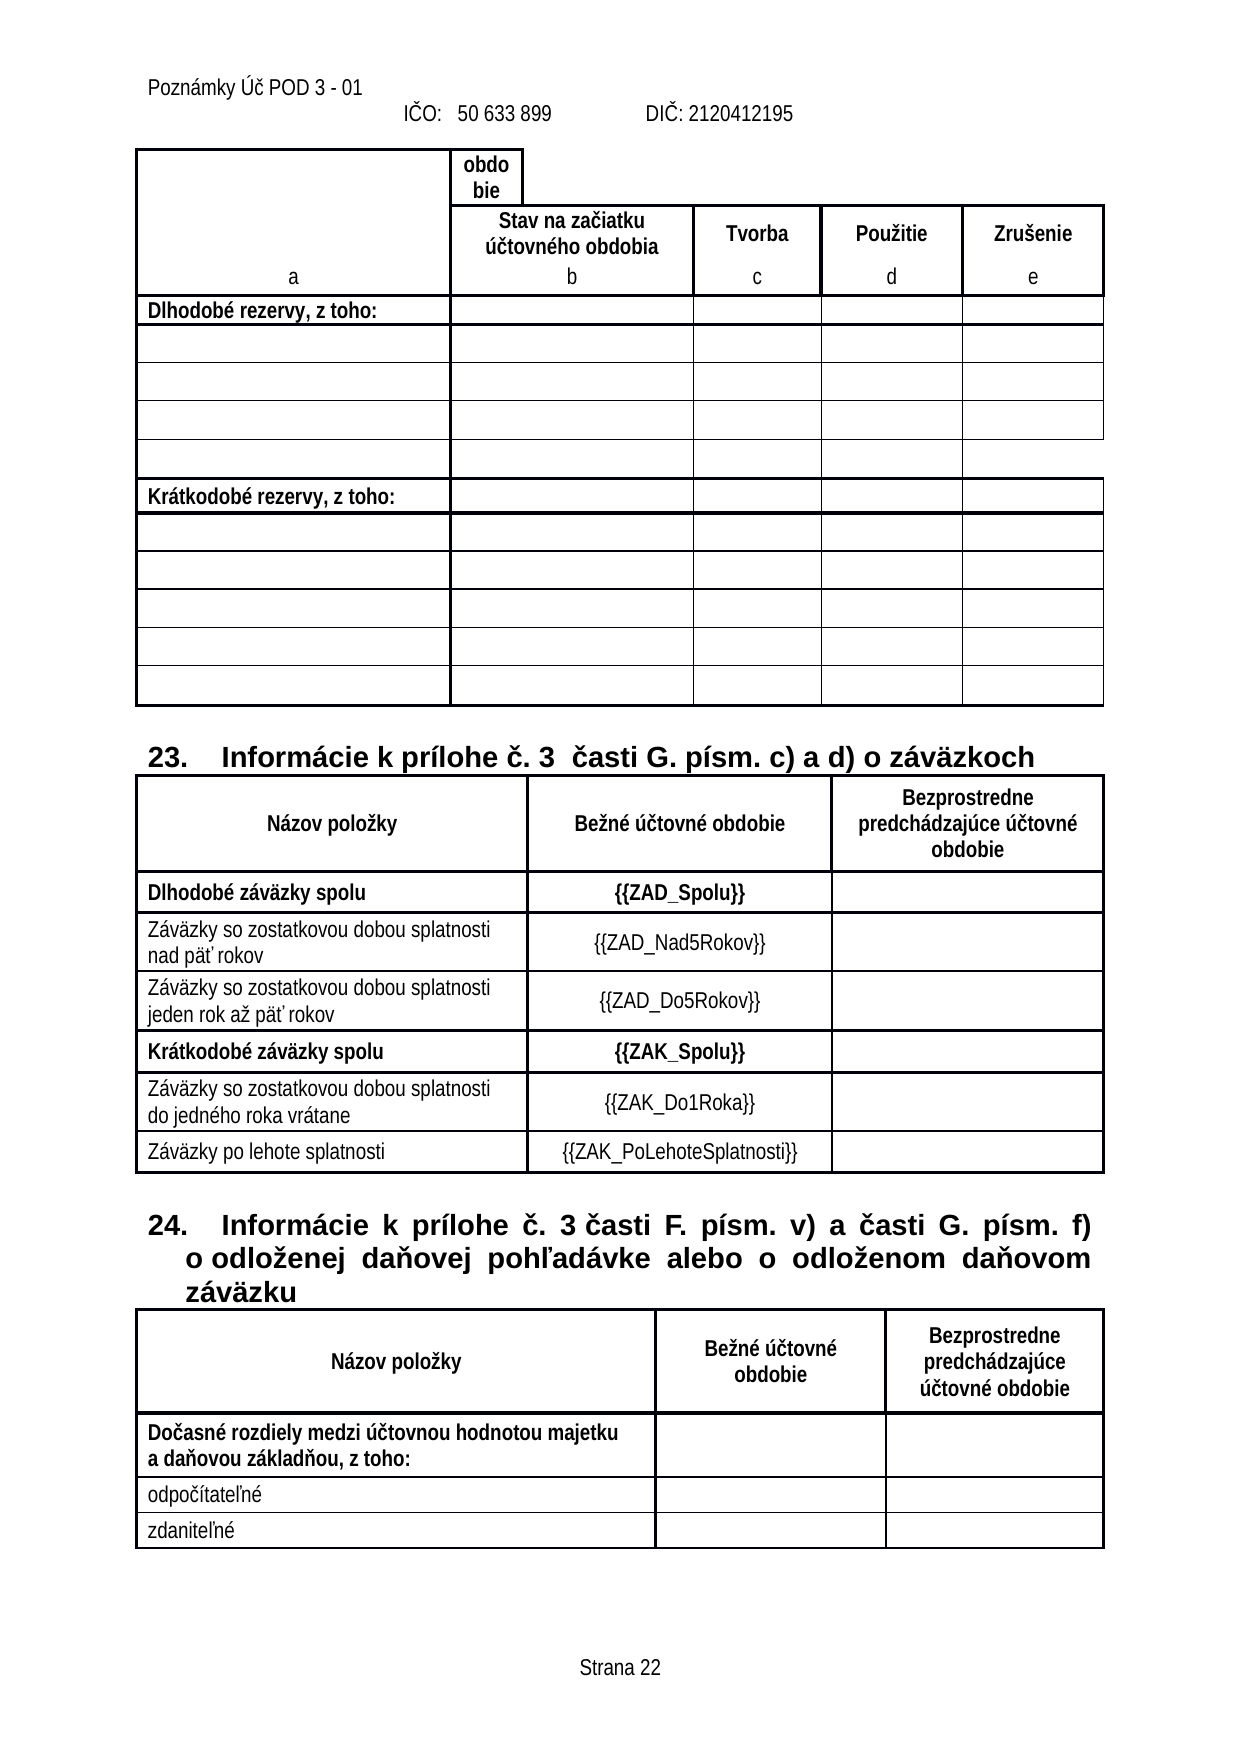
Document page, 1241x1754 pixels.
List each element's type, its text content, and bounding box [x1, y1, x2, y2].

table_cell [822, 401, 962, 439]
table_cell [138, 628, 449, 665]
table_cell [452, 363, 693, 400]
table_cell [833, 1132, 1102, 1171]
table_cell Tvorba [695, 207, 819, 259]
table_cell [694, 590, 821, 627]
table_cell {{ZAK_Do1Roka}} [529, 1074, 831, 1129]
table_cell [138, 326, 449, 362]
table_cell [963, 666, 1103, 704]
table_header obdobie [452, 151, 521, 203]
table_cell [452, 480, 693, 511]
table_cell Dlhodobé rezervy, z toho: [138, 297, 449, 323]
table_cell {{ZAD_Nad5Rokov}} [529, 914, 831, 970]
table_cell [694, 297, 821, 323]
table_cell [452, 440, 693, 477]
table_header Bežné účtovné obdobie [529, 777, 830, 870]
table_header Bezprostredne predchádzajúce účtovné obdobie [833, 777, 1102, 870]
table_cell [887, 1513, 1102, 1547]
table_cell c [695, 259, 819, 294]
table_cell {{ZAD_Spolu}} [529, 873, 831, 911]
table_cell {{ZAD_Do5Rokov}} [529, 972, 831, 1029]
table_cell [963, 440, 1104, 477]
table_cell [452, 666, 693, 704]
table_cell [963, 628, 1103, 665]
table_cell [694, 401, 821, 439]
table_cell [452, 401, 693, 439]
table_cell [452, 590, 693, 627]
table_cell Dočasné rozdiely medzi účtovnou hodnotou majetku a daňovou základňou, z toho: [138, 1415, 654, 1476]
table_cell Použitie [823, 207, 961, 259]
table_cell [822, 440, 962, 477]
table_cell [822, 480, 962, 511]
table_cell [963, 590, 1103, 627]
table_cell zdaniteľné [138, 1513, 654, 1547]
table_cell [833, 1032, 1102, 1071]
title Informácie k prílohe č. 3 časti F. písm. v) a časti G. písm. f) o odloženej daňovej pohľadávke alebo o odloženom daňovom záväzku [148, 1208, 1092, 1308]
table_cell [822, 590, 962, 627]
table_cell [657, 1478, 885, 1512]
table_cell [657, 1415, 885, 1476]
table_cell Krátkodobé záväzky spolu [138, 1032, 526, 1071]
table_cell e [964, 259, 1102, 294]
table_cell Krátkodobé rezervy, z toho: [138, 480, 449, 511]
table_cell [452, 515, 693, 550]
table_cell [694, 440, 821, 477]
table_cell [822, 297, 962, 323]
table_cell [694, 666, 821, 704]
table_cell [963, 297, 1103, 323]
table_cell [887, 1478, 1102, 1512]
table_cell [138, 666, 449, 704]
table_cell a [138, 259, 449, 294]
table_cell [963, 401, 1103, 439]
table_cell {{ZAK_Spolu}} [529, 1032, 831, 1071]
table_cell Dlhodobé záväzky spolu [138, 873, 526, 911]
table_cell [138, 552, 449, 588]
table_cell [822, 552, 962, 588]
title Informácie k prílohe č. 3 časti G. písm. c) a d) o záväzkoch [148, 740, 1092, 774]
table_cell [963, 480, 1103, 511]
table_cell [452, 628, 693, 665]
table_cell [822, 666, 962, 704]
table_cell Záväzky so zostatkovou dobou splatnosti jeden rok až päť rokov [138, 972, 526, 1029]
table_cell [963, 363, 1103, 400]
table_cell odpočítateľné [138, 1478, 654, 1512]
table_cell {{ZAK_PoLehoteSplatnosti}} [529, 1132, 831, 1171]
table_cell [833, 914, 1102, 970]
table_header Bezprostredne predchádzajúce účtovné obdobie [887, 1311, 1102, 1411]
table_header Názov položky [138, 1311, 654, 1411]
table_cell [138, 440, 449, 477]
table_cell Záväzky so zostatkovou dobou splatnosti do jedného roka vrátane [138, 1074, 526, 1129]
table_cell [963, 326, 1103, 362]
table_cell [138, 401, 449, 439]
table_cell [694, 515, 821, 550]
table_cell [822, 326, 962, 362]
table_cell [822, 515, 962, 550]
table_header Bežné účtovné obdobie [657, 1311, 884, 1411]
table_cell [657, 1513, 885, 1547]
table_cell [452, 326, 693, 362]
table_cell [694, 326, 821, 362]
table_cell b [452, 259, 692, 294]
table_cell [452, 297, 693, 323]
table_cell [138, 363, 449, 400]
table_cell Záväzky so zostatkovou dobou splatnosti nad päť rokov [138, 914, 526, 970]
table_cell [694, 628, 821, 665]
table_cell [694, 480, 821, 511]
table_cell Záväzky po lehote splatnosti [138, 1132, 526, 1171]
table_cell [138, 515, 449, 550]
table_cell [833, 873, 1102, 911]
table_cell [833, 972, 1102, 1029]
table_cell [822, 363, 962, 400]
table_cell [452, 552, 693, 588]
table_header [138, 151, 449, 259]
table_cell [138, 590, 449, 627]
table_cell d [823, 259, 961, 294]
table_header Názov položky [138, 777, 526, 870]
table_cell [963, 552, 1103, 588]
table_cell [822, 628, 962, 665]
table_cell [833, 1074, 1102, 1129]
table_cell [694, 363, 821, 400]
table_cell Stav na začiatku účtovného obdobia [452, 207, 692, 259]
table_cell [694, 552, 821, 588]
table_cell [963, 515, 1103, 550]
table_cell [887, 1415, 1102, 1476]
table_cell Zrušenie [964, 207, 1102, 259]
